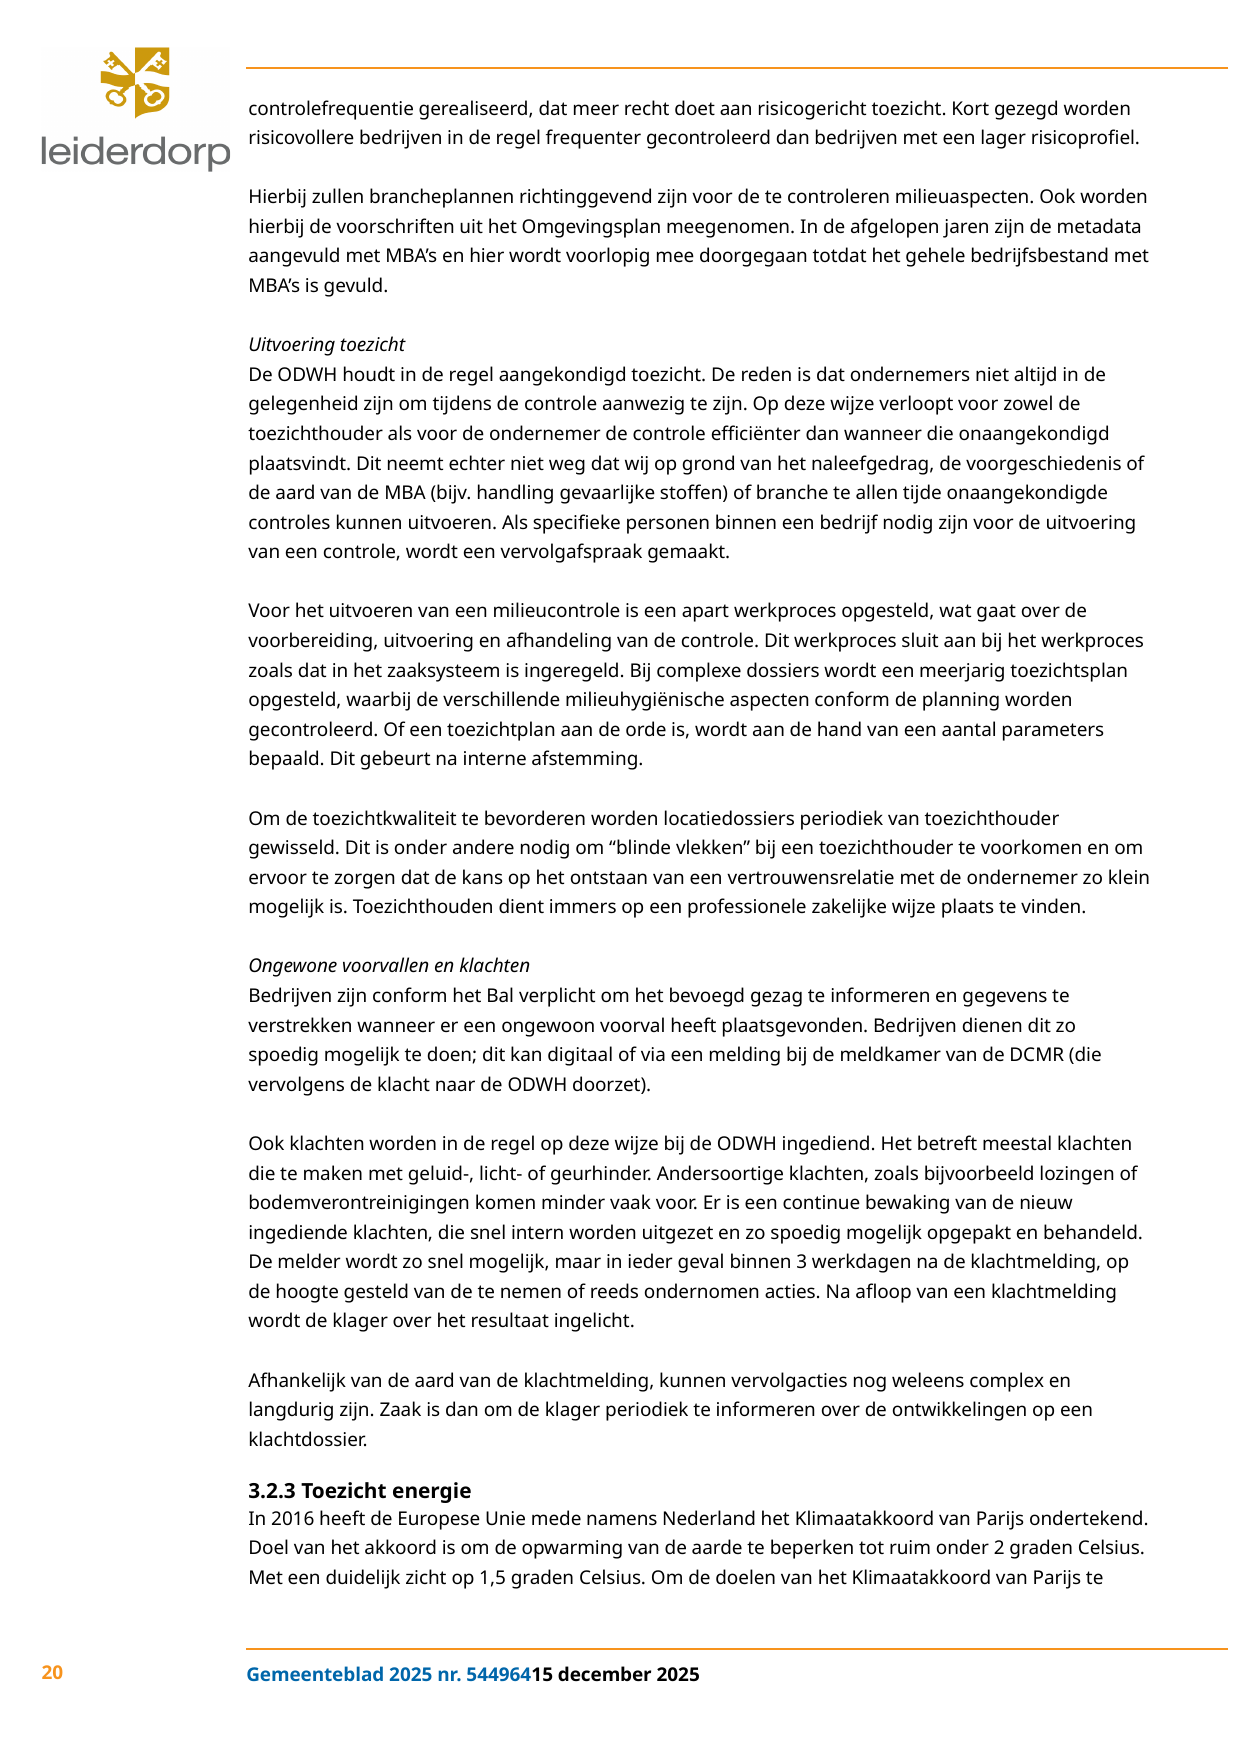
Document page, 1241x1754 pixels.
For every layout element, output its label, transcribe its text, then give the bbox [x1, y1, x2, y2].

text Om de toezichtkwaliteit te bevorderen worden locatiedossiers periodiek van toezichthouder gewisseld. Dit is onder andere nodig om “blinde vlekken” bij een toezichthouder te voorkomen en om ervoor te zorgen dat de kans op het ontstaan van een vertrouwensrelatie met de ondernemer zo klein mogelijk is. Toezichthouden dient immers op een professionele zakelijke wijze plaats te vinden. [248, 805, 1152, 919]
text In 2016 heeft de Europese Unie mede namens Nederland het Klimaatakkoord van Parijs ondertekend. Doel van het akkoord is om de opwarming van de aarde te beperken tot ruim onder 2 graden Celsius. Met een duidelijk zicht op 1,5 graden Celsius. Om de doelen van het Klimaatakkoord van Parijs te [248, 1505, 1152, 1590]
text De ODWH houdt in de regel aangekondigd toezicht. De reden is dat ondernemers niet altijd in de gelegenheid zijn om tijdens de controle aanwezig te zijn. Op deze wijze verloopt voor zowel de toezichthouder als voor de ondernemer de controle efficiënter dan wanneer die onaangekondigd plaatsvindt. Dit neemt echter niet weg dat wij op grond van het naleefgedrag, de voorgeschiedenis of de aard van de MBA (bijv. handling gevaarlijke stoffen) of branche te allen tijde onaangekondigde controles kunnen uitvoeren. Als specifieke personen binnen een bedrijf nodig zijn voor de uitvoering van een controle, wordt een vervolgafspraak gemaakt. [248, 361, 1152, 564]
text Ongewone voorvallen en klachten [248, 953, 1152, 978]
text Hierbij zullen brancheplannen richtinggevend zijn voor de te controleren milieuaspecten. Ook worden hierbij de voorschriften uit het Omgevingsplan meegenomen. In de afgelopen jaren zijn de metadata aangevuld met MBA’s en hier wordt voorlopig mee doorgegaan totdat het gehele bedrijfsbestand met MBA’s is gevuld. [248, 183, 1152, 298]
text Ook klachten worden in de regel op deze wijze bij de ODWH ingediend. Het betreft meestal klachten die te maken met geluid-, licht- of geurhinder. Andersoortige klachten, zoals bijvoorbeeld lozingen of bodemverontreinigingen komen minder vaak voor. Er is een continue bewaking van de nieuw ingediende klachten, die snel intern worden uitgezet en zo spoedig mogelijk opgepakt en behandeld. De melder wordt zo snel mogelijk, maar in ieder geval binnen 3 werkdagen na de klachtmelding, op de hoogte gesteld van de te nemen of reeds ondernomen acties. Na afloop van een klachtmelding wordt de klager over het resultaat ingelicht. [248, 1130, 1152, 1333]
text Bedrijven zijn conform het Bal verplicht om het bevoegd gezag te informeren en gegevens te verstrekken wanneer er een ongewoon voorval heeft plaatsgevonden. Bedrijven dienen dit zo spoedig mogelijk te doen; dit kan digitaal of via een melding bij de meldkamer van de DCMR (die vervolgens de klacht naar de ODWH doorzet). [248, 982, 1152, 1097]
text 3.2.3 Toezicht energie [248, 1476, 1152, 1505]
text Voor het uitvoeren van een milieucontrole is een apart werkproces opgesteld, wat gaat over de voorbereiding, uitvoering en afhandeling van de controle. Dit werkproces sluit aan bij het werkproces zoals dat in het zaaksysteem is ingeregeld. Bij complexe dossiers wordt een meerjarig toezichtsplan opgesteld, waarbij de verschillende milieuhygiënische aspecten conform de planning worden gecontroleerd. Of een toezichtplan aan de orde is, wordt aan de hand van een aantal parameters bepaald. Dit gebeurt na interne afstemming. [248, 598, 1152, 771]
text Uitvoering toezicht [248, 331, 1152, 357]
text Afhankelijk van de aard van de klachtmelding, kunnen vervolgacties nog weleens complex en langdurig zijn. Zaak is dan om de klager periodiek te informeren over de ontwikkelingen op een klachtdossier. [248, 1367, 1152, 1452]
picture [41, 47, 231, 172]
text controlefrequentie gerealiseerd, dat meer recht doet aan risicogericht toezicht. Kort gezegd worden risicovollere bedrijven in de regel frequenter gecontroleerd dan bedrijven met een lager risicoprofiel. [248, 95, 1152, 150]
